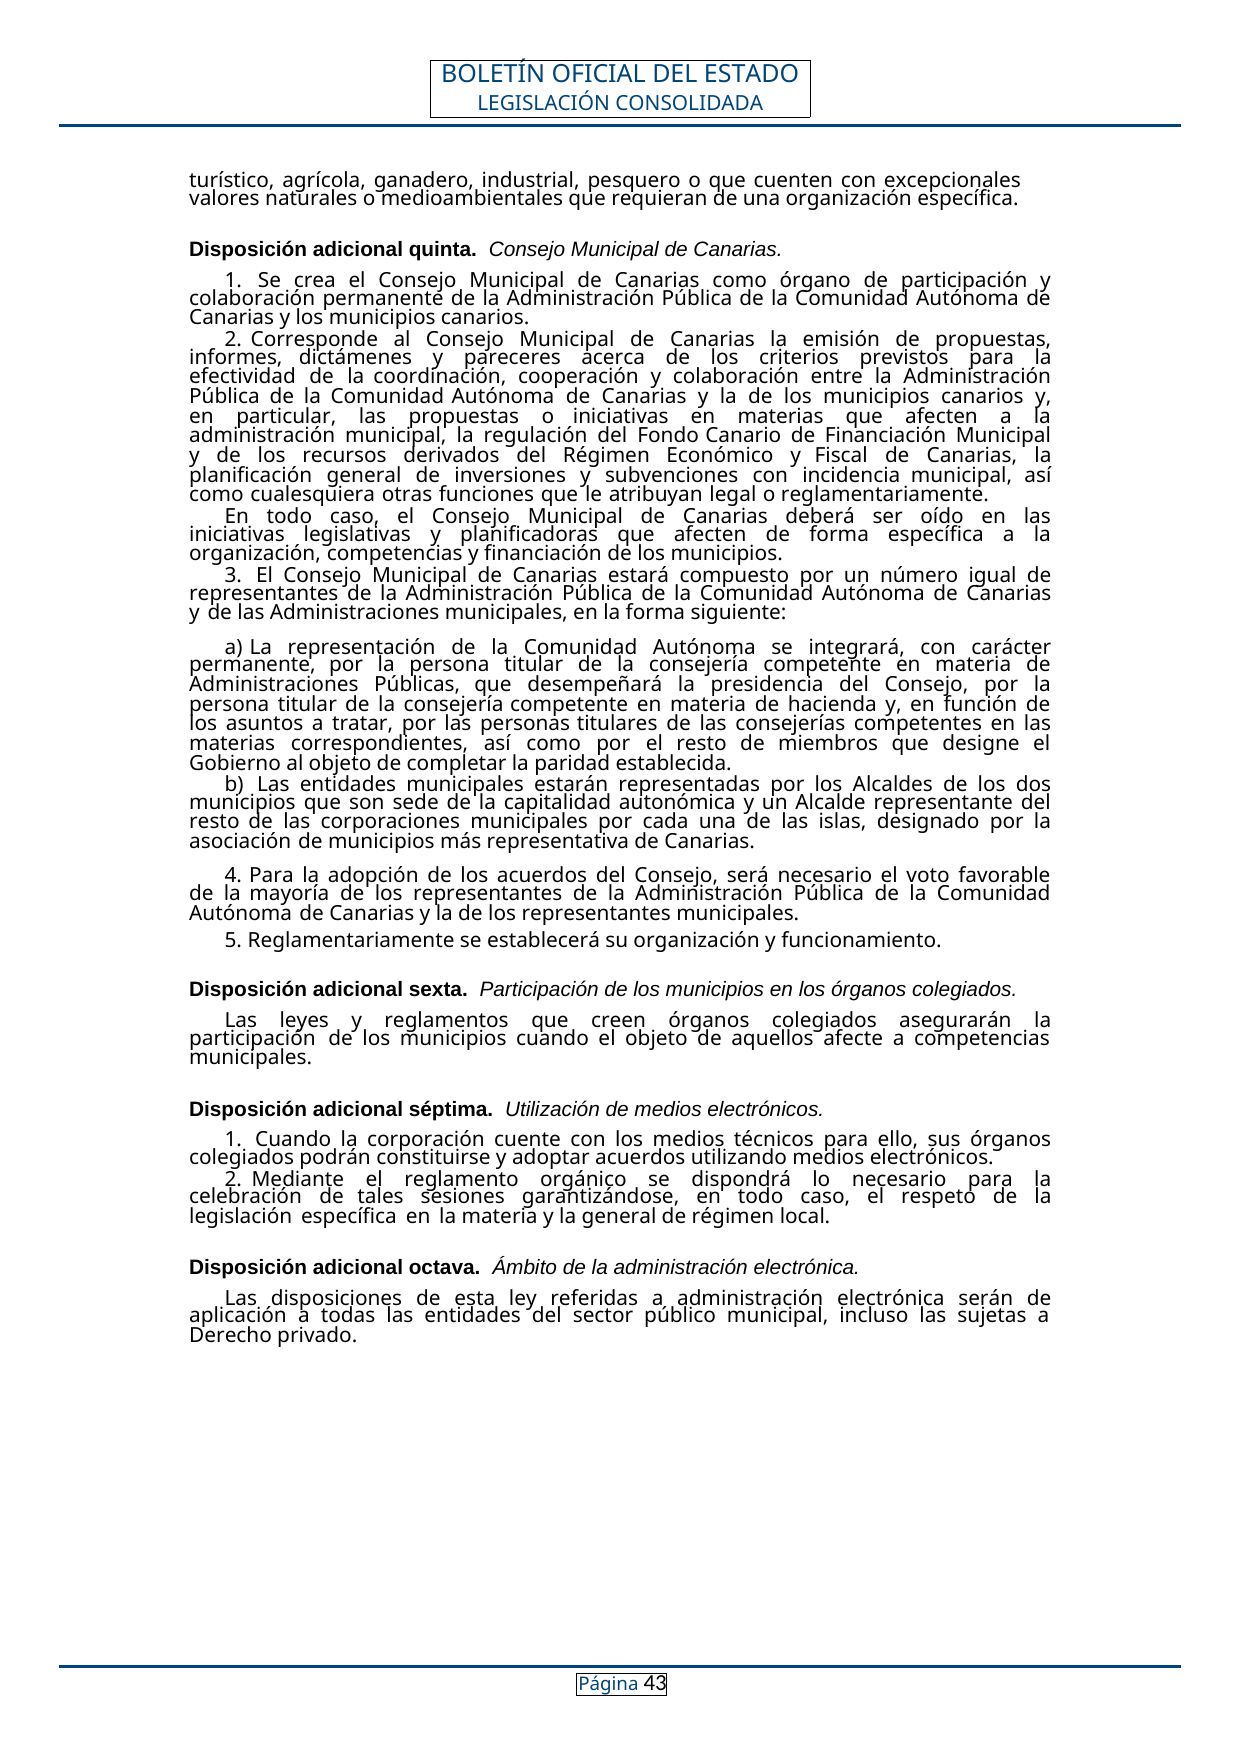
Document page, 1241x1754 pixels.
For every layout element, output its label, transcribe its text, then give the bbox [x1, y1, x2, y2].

list Corresponde al Consejo Municipal de Canarias la emisión de propuestas, informes, dictámenes y pareceres acerca de los criterios previstos para la efectividad de la coordinación, cooperación y colaboración entre la Administración Pública de la Comunidad Autónoma de Canarias y la de los municipios canarios y, en particular, las propuestas o iniciativas en materias que afecten a la administración municipal, la regulación del Fondo Canario de Financiación Municipal y de los recursos derivados del Régimen Económico y Fiscal de Canarias, la planificación general de inversiones y subvenciones con incidencia municipal, así como cualesquiera otras funciones que le atribuyan legal o reglamentariamente. [189, 331, 1051, 508]
list Mediante el reglamento orgánico se dispondrá lo necesario para la celebración de tales sesiones garantizándose, en todo caso, el respeto de la legislación específica en la materia y la general de régimen local. [189, 1170, 1051, 1229]
list Para la adopción de los acuerdos del Consejo, será necesario el voto favorable de la mayoría de los representantes de la Administración Pública de la Comunidad Autónoma de Canarias y la de los representantes municipales. [189, 867, 1051, 926]
text En todo caso, el Consejo Municipal de Canarias deberá ser oído en las iniciativas legislativas y planificadoras que afecten de forma específica a la organización, competencias y financiación de los municipios. [189, 508, 1051, 567]
text Disposición adicional octava. Ámbito de la administración electrónica. [189, 1255, 1071, 1279]
list Reglamentariamente se establecerá su organización y funcionamiento. [224, 926, 1194, 953]
list El Consejo Municipal de Canarias estará compuesto por un número igual de representantes de la Administración Pública de la Comunidad Autónoma de Canarias y de las Administraciones municipales, en la forma siguiente: [189, 567, 1051, 626]
text Disposición adicional séptima. Utilización de medios electrónicos. [189, 1096, 1152, 1120]
text Las disposiciones de esta ley referidas a administración electrónica serán de aplicación a todas las entidades del sector público municipal, incluso las sujetas a Derecho privado. [189, 1290, 1051, 1349]
list Las entidades municipales estarán representadas por los Alcaldes de los dos municipios que son sede de la capitalidad autonómica y un Alcalde representante del resto de las corporaciones municipales por cada una de las islas, designado por la asociación de municipios más representativa de Canarias. [189, 776, 1051, 855]
text Las leyes y reglamentos que creen órganos colegiados asegurarán la participación de los municipios cuando el objeto de aquellos afecte a competencias municipales. [189, 1012, 1051, 1071]
list La representación de la Comunidad Autónoma se integrará, con carácter permanente, por la persona titular de la consejería competente en materia de Administraciones Públicas, que desempeñará la presidencia del Consejo, por la persona titular de la consejería competente en materia de hacienda y, en función de los asuntos a tratar, por las personas titulares de las consejerías competentes en las materias correspondientes, así como por el resto de miembros que designe el Gobierno al objeto de completar la paridad establecida. [189, 638, 1051, 776]
list Se crea el Consejo Municipal de Canarias como órgano de participación y colaboración permanente de la Administración Pública de la Comunidad Autónoma de Canarias y los municipios canarios. [189, 272, 1051, 331]
text Disposición adicional sexta. Participación de los municipios en los órganos colegiados. [189, 977, 1194, 1001]
text turístico, agrícola, ganadero, industrial, pesquero o que cuenten con excepcionales valores naturales o medioambientales que requieran de una organización específica. [189, 172, 1051, 212]
list Cuando la corporación cuente con los medios técnicos para ello, sus órganos colegiados podrán constituirse y adoptar acuerdos utilizando medios electrónicos. [189, 1131, 1051, 1170]
text Disposición adicional quinta. Consejo Municipal de Canarias. [189, 237, 1194, 261]
